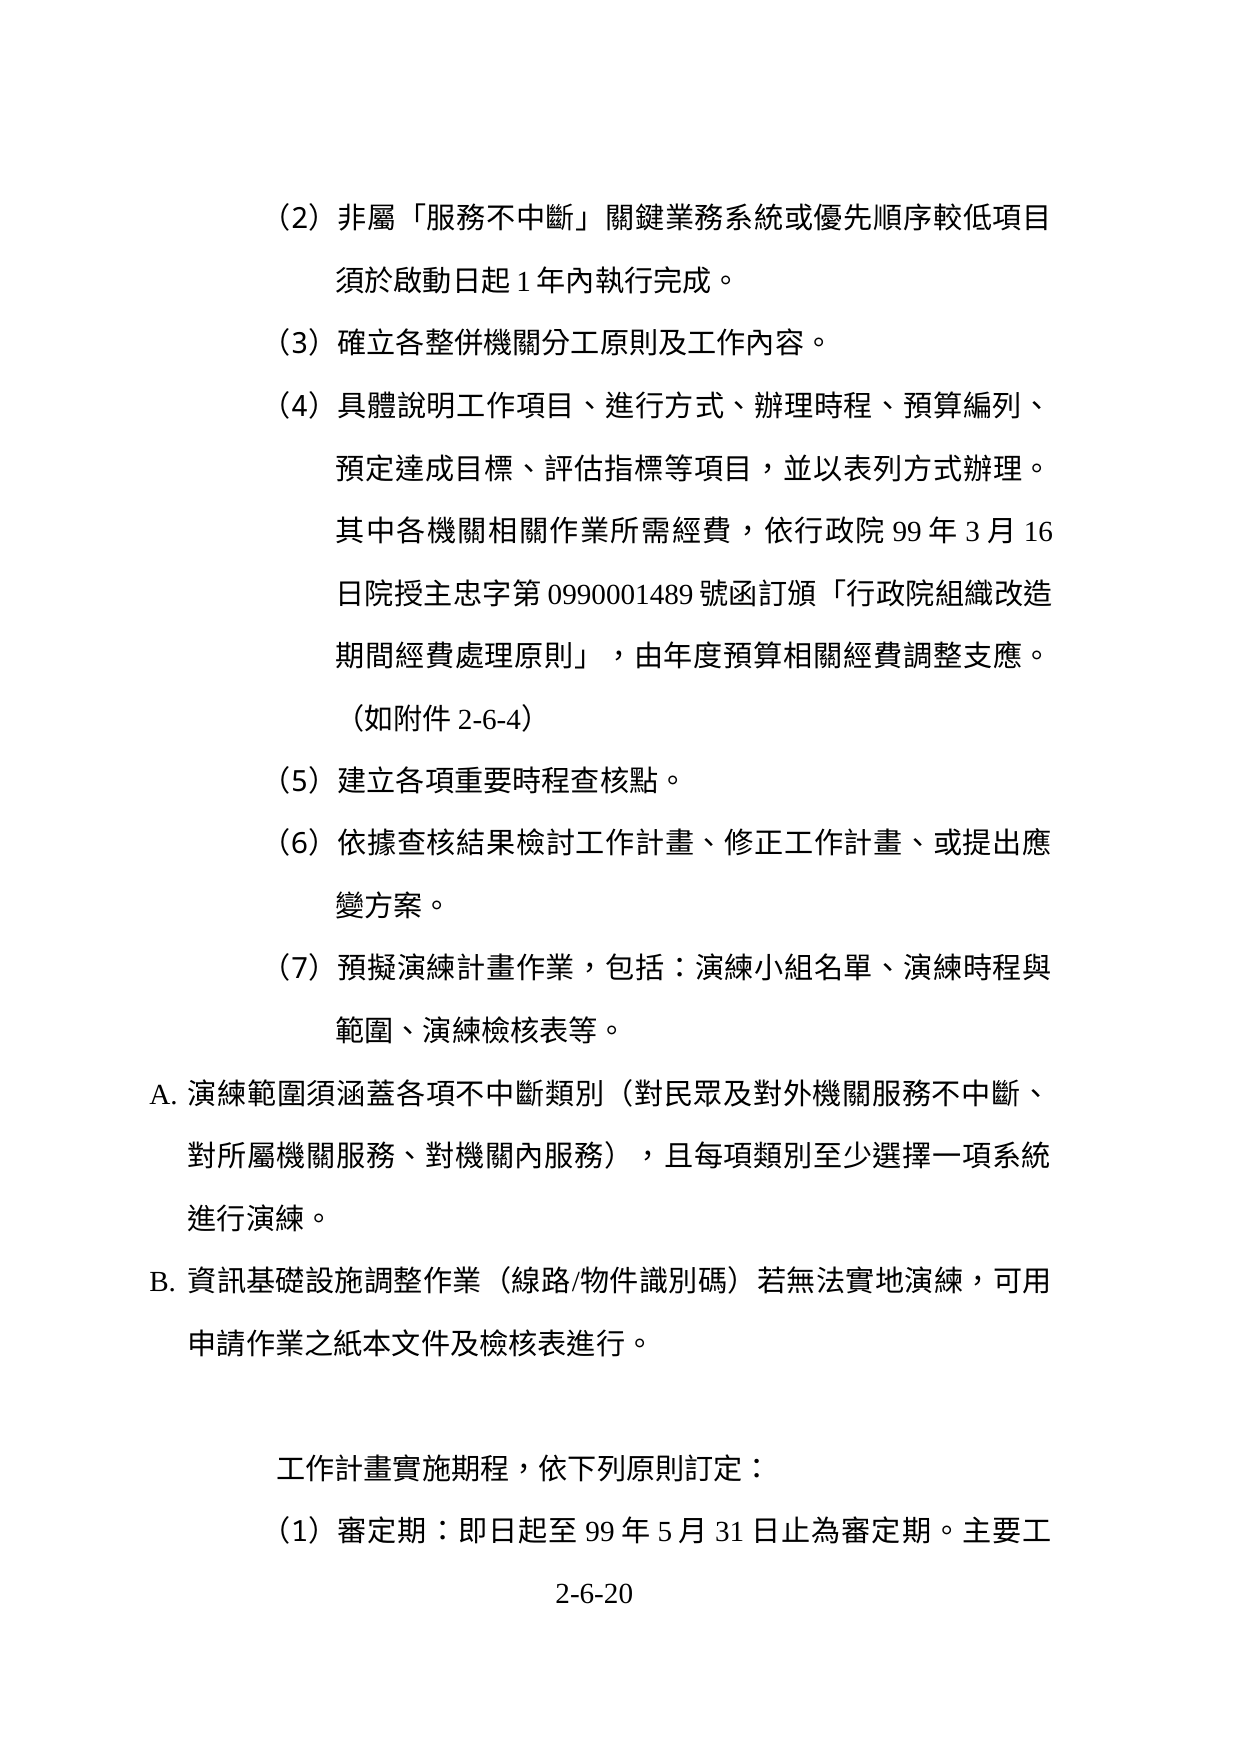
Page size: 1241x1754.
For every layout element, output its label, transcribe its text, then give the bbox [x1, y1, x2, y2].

list 建立各項重要時程查核點。 [261, 737, 1053, 800]
list 演練範圍須涵蓋各項不中斷類別（對民眾及對外機關服務不中斷、對所屬機關服務、對機關內服務），且每項類別至少選擇一項系統進行演練。 [149, 1050, 1053, 1237]
list 預擬演練計畫作業，包括：演練小組名單、演練時程與範圍、演練檢核表等。 [261, 925, 1053, 1050]
list 依據查核結果檢討工作計畫、修正工作計畫、或提出應變方案。 [261, 800, 1053, 925]
text 工作計畫實施期程，依下列原則訂定： [276, 1425, 1053, 1487]
list 具體說明工作項目、進行方式、辦理時程、預算編列、預定達成目標、評估指標等項目，並以表列方式辦理。其中各機關相關作業所需經費，依行政院99年3月16日院授主忠字第0990001489號函訂頒「行政院組織改造期間經費處理原則」，由年度預算相關經費調整支應。（如附件2-6-4） [261, 362, 1053, 737]
list 確立各整併機關分工原則及工作內容。 [261, 300, 1053, 362]
list 非屬「服務不中斷」關鍵業務系統或優先順序較低項目，須於啟動日起1年內執行完成。 [261, 175, 1053, 300]
list 資訊基礎設施調整作業（線路/物件識別碼）若無法實地演練，可用申請作業之紙本文件及檢核表進行。 [149, 1237, 1053, 1362]
list 審定期：即日起至99年5月31日止為審定期。主要工 [261, 1487, 1053, 1550]
